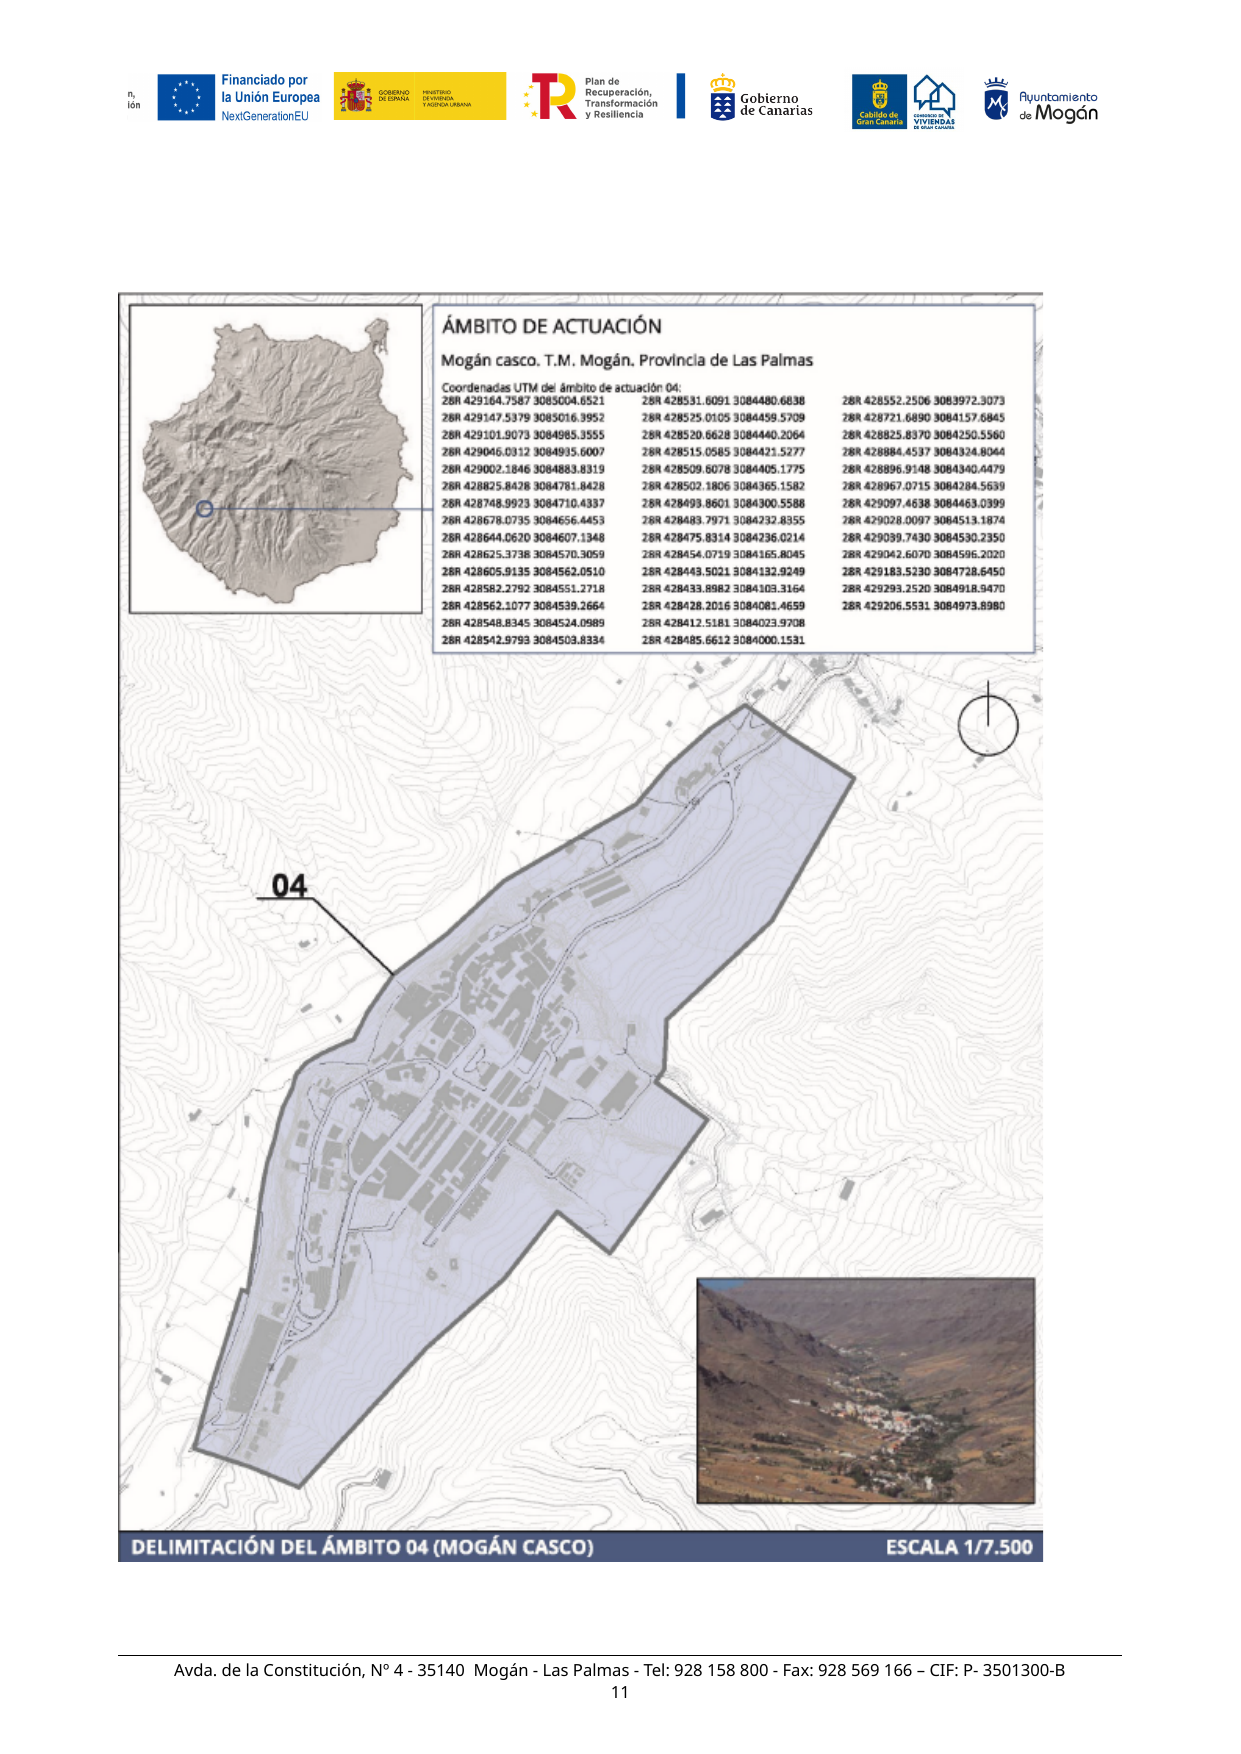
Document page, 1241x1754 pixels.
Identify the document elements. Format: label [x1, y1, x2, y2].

picture [118, 291, 1044, 1562]
picture [710, 73, 813, 121]
picture [843, 67, 964, 132]
picture [977, 66, 1106, 133]
picture [269, 73, 323, 122]
